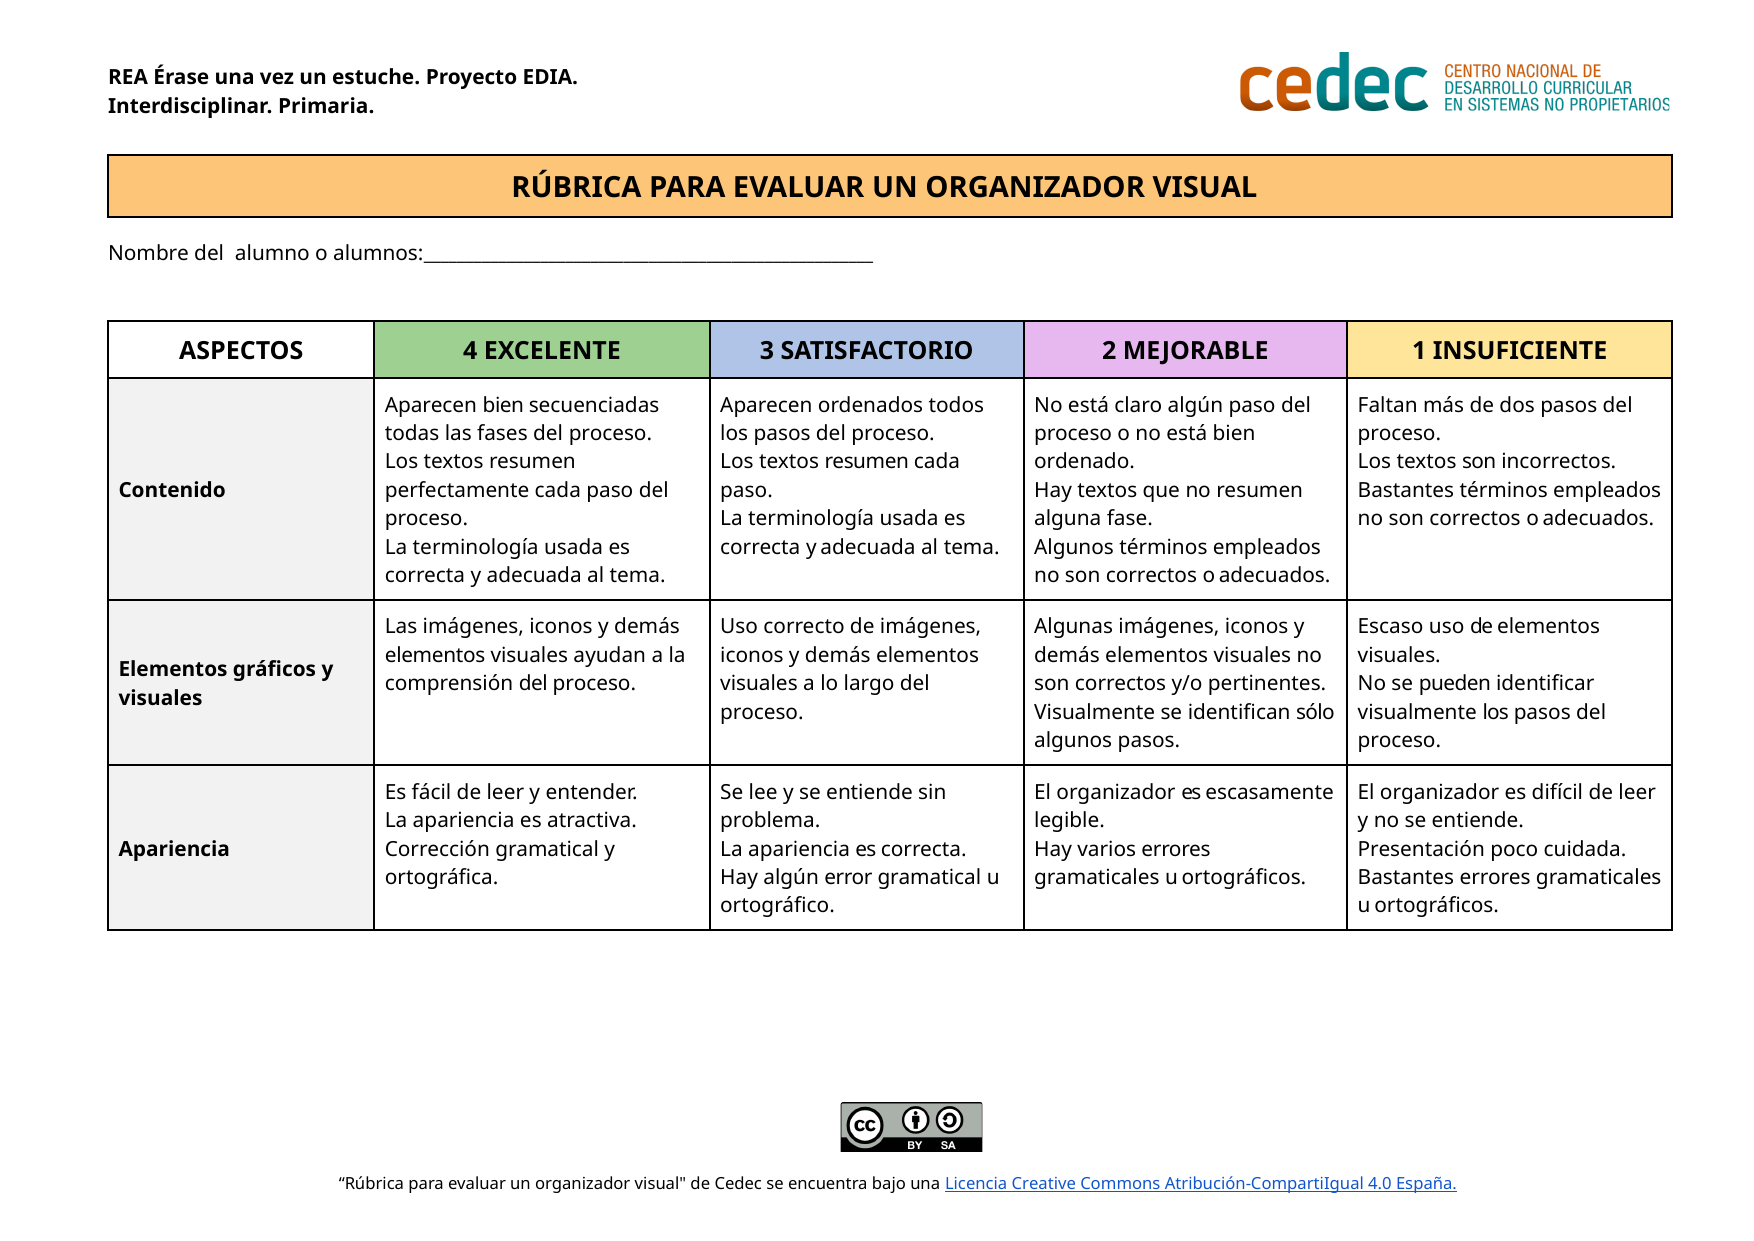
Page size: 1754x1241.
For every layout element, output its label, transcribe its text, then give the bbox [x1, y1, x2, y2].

table_cell Se lee y se entiende sin problema. La apariencia es correcta. Hay algún error gramatical u ortográfico. [711, 766, 1023, 929]
table_cell Es fácil de leer y entender. La apariencia es atractiva. Corrección gramatical y ortográfica. [375, 766, 709, 929]
text Nombre del alumno o alumnos:______________________________________________________ [108, 218, 1688, 266]
table_cell Uso correcto de imágenes, iconos y demás elementos visuales a lo largo del proceso. [711, 601, 1023, 764]
table_cell Contenido [109, 379, 373, 599]
table_header 3 SATISFACTORIO [711, 322, 1023, 377]
table_header RÚBRICA PARA EVALUAR UN ORGANIZADOR VISUAL [109, 156, 1671, 216]
table_cell Aparecen bien secuenciadas todas las fases del proceso. Los textos resumen perfectamente cada paso del proceso. La terminología usada es correcta y adecuada al tema. [375, 379, 709, 599]
table_cell Faltan más de dos pasos del proceso. Los textos son incorrectos. Bastantes términos empleados no son correctos o adecuados. [1348, 379, 1671, 599]
table_cell Escaso uso de elementos visuales. No se pueden identificar visualmente los pasos del proceso. [1348, 601, 1671, 764]
table_cell El organizador es difícil de leer y no se entiende. Presentación poco cuidada. Bastantes errores gramaticales u ortográficos. [1348, 766, 1671, 929]
picture [840, 1102, 983, 1152]
table_cell Aparecen ordenados todos los pasos del proceso. Los textos resumen cada paso. La terminología usada es correcta y adecuada al tema. [711, 379, 1023, 599]
table_header 4 EXCELENTE [375, 322, 709, 377]
table_cell Elementos gráficos y visuales [109, 601, 373, 764]
table_header 2 MEJORABLE [1025, 322, 1346, 377]
picture [1240, 52, 1670, 111]
table_cell Apariencia [109, 766, 373, 929]
table_cell El organizador es escasamente legible. Hay varios errores gramaticales u ortográficos. [1025, 766, 1346, 929]
table_header ASPECTOS [109, 322, 373, 377]
table_cell Las imágenes, iconos y demás elementos visuales ayudan a la comprensión del proceso. [375, 601, 709, 764]
table_cell Algunas imágenes, iconos y demás elementos visuales no son correctos y/o pertinentes. Visualmente se identifican sólo algunos pasos. [1025, 601, 1346, 764]
table_cell No está claro algún paso del proceso o no está bien ordenado. Hay textos que no resumen alguna fase. Algunos términos empleados no son correctos o adecuados. [1025, 379, 1346, 599]
table_header 1 INSUFICIENTE [1348, 322, 1671, 377]
